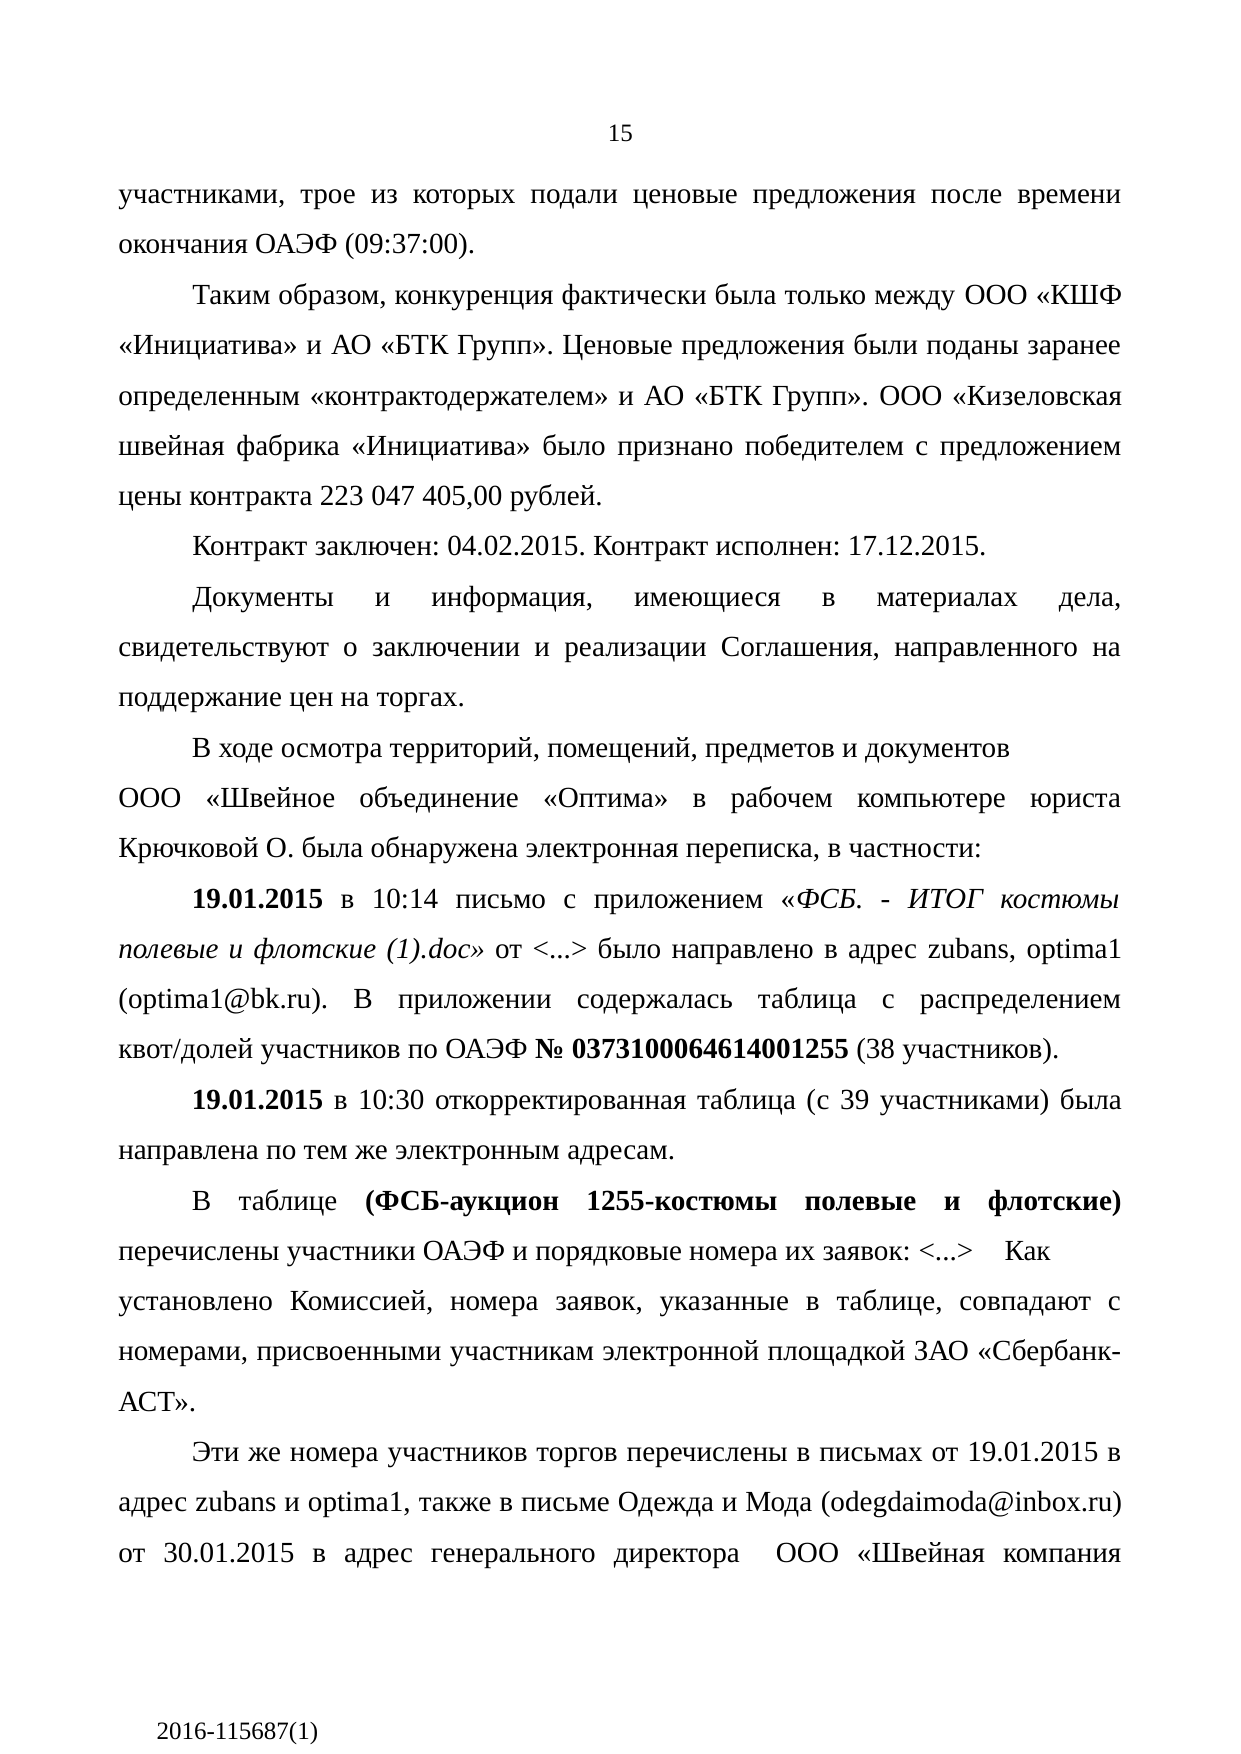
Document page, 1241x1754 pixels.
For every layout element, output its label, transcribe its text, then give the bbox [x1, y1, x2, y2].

text Документы и информация, имеющиеся в материалах дела, свидетельствуют о заключении и реализации Соглашения, направленного на поддержание цен на торгах. [118, 579, 1122, 713]
text В ходе осмотра территорий, помещений, предметов и документов ООО «Швейное объединение «Оптима» в рабочем компьютере юриста Крючковой О. была обнаружена электронная переписка, в частности: [118, 730, 1122, 864]
text 19.01.2015 в 10:30 откорректированная таблица (c 39 участниками) была направлена по тем же электронным адресам. [118, 1082, 1122, 1166]
text Таким образом, конкуренция фактически была только между ООО «КШФ «Инициатива» и АО «БТК Групп». Ценовые предложения были поданы заранее определенным «контрактодержателем» и АО «БТК Групп». ООО «Кизеловская швейная фабрика «Инициатива» было признано победителем с предложением цены контракта 223 047 405,00 рублей. [118, 277, 1122, 512]
text 19.01.2015 в 10:14 письмо с приложением «ФСБ. - ИТОГ костюмы полевые и флотские (1).doc» от <...> было направлено в адрес zubans, optima1 (optima1@bk.ru). В приложении содержалась таблица с распределением квот/долей участников по ОАЭФ № 0373100064614001255 (38 участников). [118, 881, 1122, 1065]
text Эти же номера участников торгов перечислены в письмах от 19.01.2015 в адрес zubans и optima1, также в письме Одежда и Мода (odegdaimoda@inbox.ru) от 30.01.2015 в адрес генерального директора ООО «Швейная компания [118, 1434, 1122, 1568]
text В таблице (ФСБ-аукцион 1255-костюмы полевые и флотские) перечислены участники ОАЭФ и порядковые номера их заявок: <...> Как установлено Комиссией, номера заявок, указанные в таблице, совпадают с номерами, присвоенными участникам электронной площадкой ЗАО «Сбербанк-АСТ». [118, 1183, 1122, 1417]
text участниками, трое из которых подали ценовые предложения после времени окончания ОАЭФ (09:37:00). [118, 176, 1122, 260]
text Контракт заключен: 04.02.2015. Контракт исполнен: 17.12.2015. [118, 528, 1122, 562]
